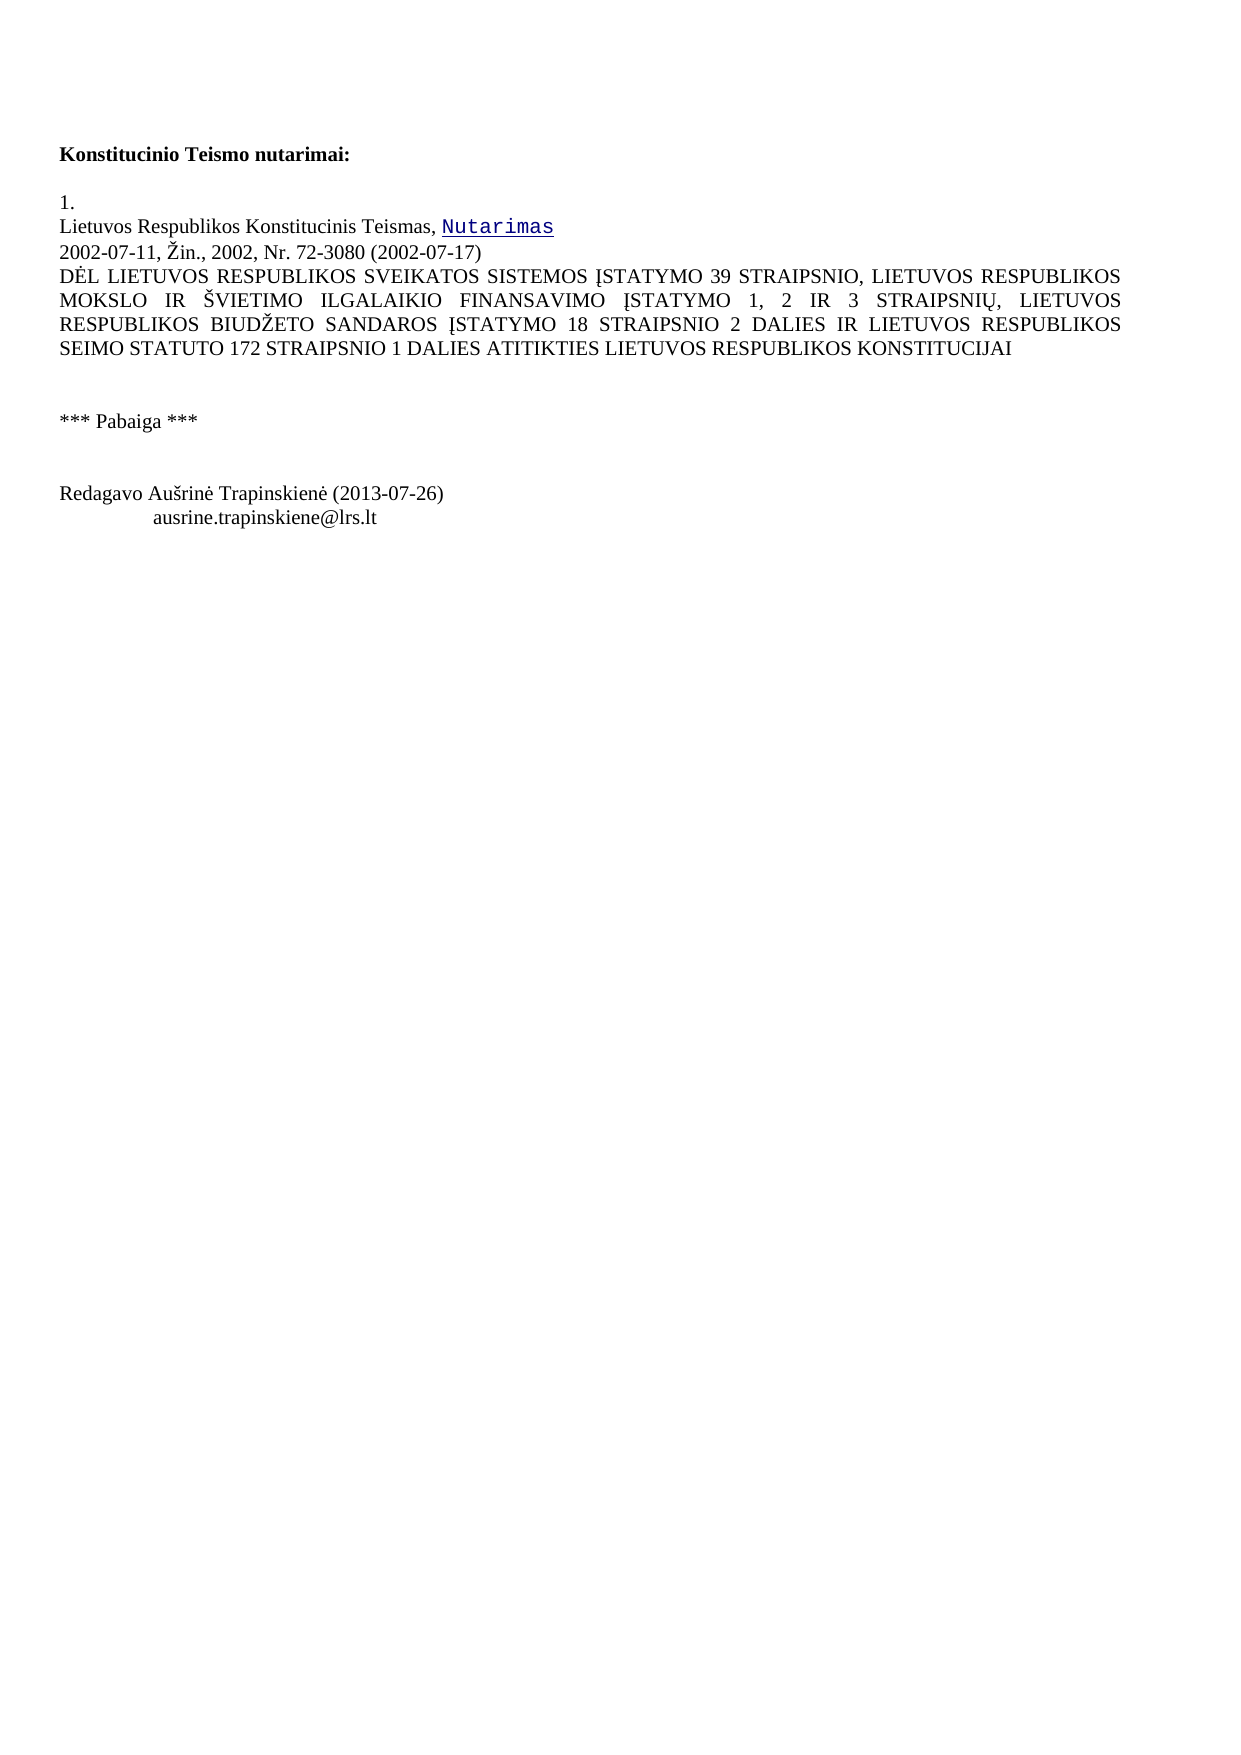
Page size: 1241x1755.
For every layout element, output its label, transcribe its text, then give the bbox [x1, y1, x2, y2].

text Konstitucinio Teismo nutarimai: [59, 142, 1122, 166]
text DĖL LIETUVOS RESPUBLIKOS SVEIKATOS SISTEMOS ĮSTATYMO 39 STRAIPSNIO, LIETUVOS RESPUBLIKOS MOKSLO IR ŠVIETIMO ILGALAIKIO FINANSAVIMO ĮSTATYMO 1, 2 IR 3 STRAIPSNIŲ, LIETUVOS RESPUBLIKOS BIUDŽETO SANDAROS ĮSTATYMO 18 STRAIPSNIO 2 DALIES IR LIETUVOS RESPUBLIKOS SEIMO STATUTO 172 STRAIPSNIO 1 DALIES ATITIKTIES LIETUVOS RESPUBLIKOS KONSTITUCIJAI [59, 264, 1122, 360]
text ausrine.trapinskiene@lrs.lt [59, 505, 1122, 529]
text 1. [59, 190, 1122, 214]
text 2002-07-11, Žin., 2002, Nr. 72-3080 (2002-07-17) [59, 240, 1122, 264]
text *** Pabaiga *** [59, 408, 1122, 433]
text Lietuvos Respublikos Konstitucinis Teismas, Nutarimas [59, 214, 1122, 240]
text Redagavo Aušrinė Trapinskienė (2013-07-26) [59, 481, 1122, 505]
